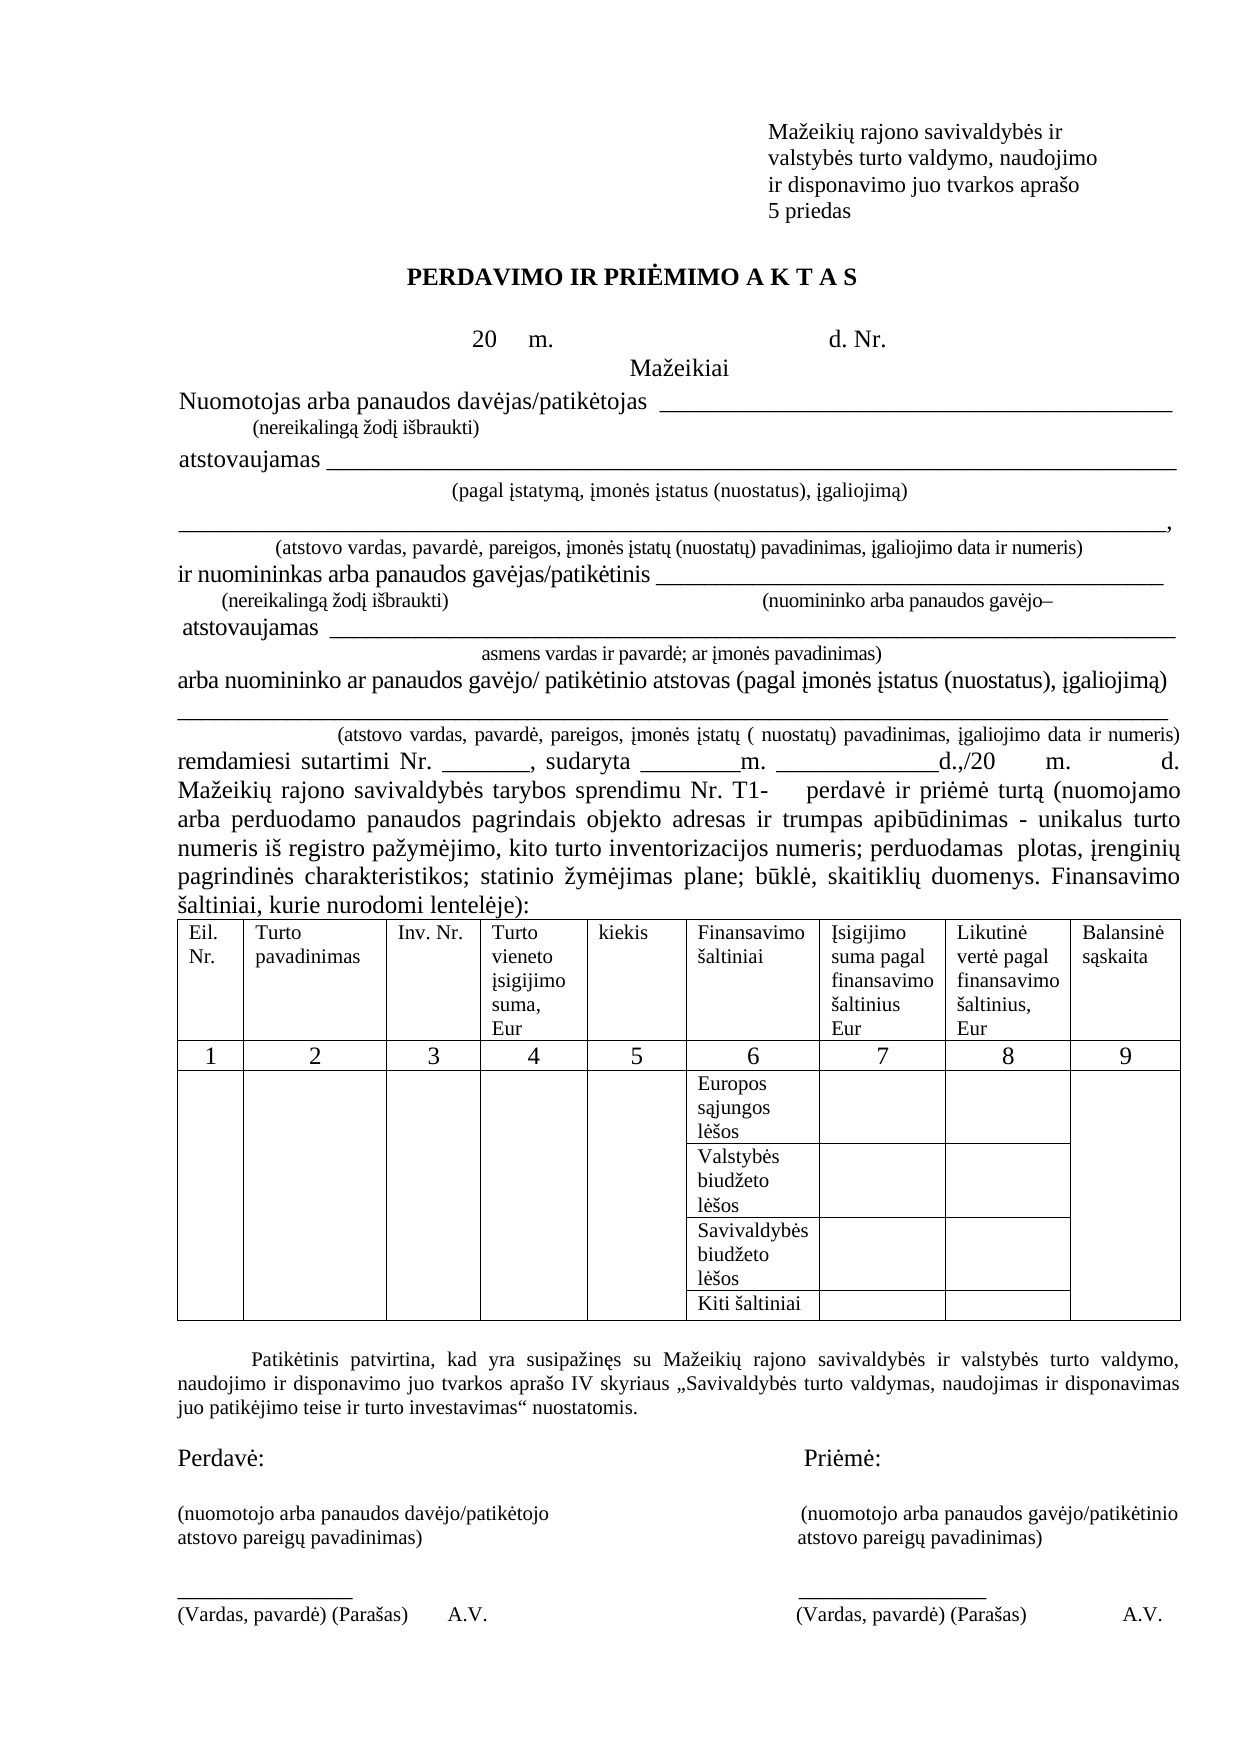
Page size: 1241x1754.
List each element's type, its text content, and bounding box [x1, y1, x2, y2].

table_cell [387, 1071, 480, 1319]
table_cell [946, 1291, 1070, 1319]
table_cell [178, 1071, 243, 1319]
text (nuomotojo arba panaudos davėjo/patikėtojo (nuomotojo arba panaudos gavėjo/patikėtinio [177, 1501, 1181, 1525]
text (atstovo vardas, pavardė, pareigos, įmonės įstatų (nuostatų) pavadinimas, įgaliojimo data ir numeris) [177, 535, 1181, 559]
table_header kiekis [588, 920, 686, 1040]
table_cell [588, 1071, 686, 1319]
table_cell Savivaldybės biudžeto lėšos [687, 1218, 819, 1290]
table_header Likutinė vertė pagal finansavimo šaltinius, Eur [946, 920, 1070, 1040]
text 5 priedas [768, 197, 1181, 223]
text (pagal įstatymą, įmonės įstatus (nuostatus), įgaliojimą) [179, 478, 1181, 502]
table_cell [820, 1218, 945, 1290]
table_cell 7 [820, 1041, 945, 1070]
text Patikėtinis patvirtina, kad yra susipažinęs su Mažeikių rajono savivaldybės ir valstybės turto valdymo, naudojimo ir disponavimo juo tvarkos aprašo IV skyriaus „Savivaldybės turto valdymas, naudojimas ir disponavimas juo patikėjimo teise ir turto investavimas“ nuostatomis. [177, 1347, 1181, 1419]
text (Vardas, pavardė) (Parašas) A.V. (Vardas, pavardė) (Parašas) A.V. [177, 1602, 1181, 1626]
text Mažeikių rajono savivaldybės ir [768, 118, 1181, 144]
table_cell 5 [588, 1041, 686, 1070]
table_cell [820, 1291, 945, 1319]
table_cell 6 [687, 1041, 819, 1070]
table_header Inv. Nr. [387, 920, 480, 1040]
text arba nuomininko ar panaudos gavėjo/ patikėtinio atstovas (pagal įmonės įstatus (nuostatus), įgaliojimą) __________________________________________________________________________________ [177, 665, 1181, 722]
table_header Įsigijimo suma pagal finansavimo šaltinius Eur [820, 920, 945, 1040]
table_cell Valstybės biudžeto lėšos [687, 1144, 819, 1217]
table_cell 9 [1071, 1041, 1180, 1070]
table_cell 3 [387, 1041, 480, 1070]
table_cell [946, 1144, 1070, 1217]
text (nereikalingą žodį išbraukti) [177, 415, 1181, 439]
text atstovo pareigų pavadinimas) atstovo pareigų pavadinimas) [177, 1525, 1181, 1549]
table_cell [946, 1218, 1070, 1290]
table_cell 4 [481, 1041, 587, 1070]
text Mažeikiai [177, 353, 1181, 382]
table_header Turto vieneto įsigijimo suma, Eur [481, 920, 587, 1040]
table_cell [481, 1071, 587, 1319]
text 20 m. d. Nr. [177, 324, 1181, 353]
table_cell Europos sąjungos lėšos [687, 1071, 819, 1143]
text _______________________________________________________________________________, [179, 506, 1181, 535]
table_cell 8 [946, 1041, 1070, 1070]
text atstovaujamas ____________________________________________________________________ [179, 444, 1181, 473]
table_cell 2 [244, 1041, 386, 1070]
table_header Turto pavadinimas [244, 920, 386, 1040]
table_header Balansinė sąskaita [1071, 920, 1180, 1040]
text ir disponavimo juo tvarkos aprašo [768, 171, 1181, 197]
table_cell [1071, 1071, 1180, 1319]
text PERDAVIMO IR PRIĖMIMO A K T A S [179, 262, 1085, 291]
table_cell [946, 1071, 1070, 1143]
text atstovaujamas ______________________________________________________________________ [177, 612, 1181, 641]
text Perdavė: Priėmė: [177, 1443, 1181, 1501]
table_cell [244, 1071, 386, 1319]
text valstybės turto valdymo, naudojimo [768, 144, 1181, 171]
table_header Eil. Nr. [178, 920, 243, 1040]
text (atstovo vardas, pavardė, pareigos, įmonės įstatų ( nuostatų) pavadinimas, įgaliojimo data ir numeris) remdamiesi sutartimi Nr. _______, sudaryta ________m. _____________d.,/20 m. d. Mažeikių rajono savivaldybės tarybos sprendimu Nr. T1- perdavė ir priėmė turtą (nuomojamo arba perduodamo panaudos pagrindais objekto adresas ir trumpas apibūdinimas - unikalus turto numeris iš registro pažymėjimo, kito turto inventorizacijos numeris; perduodamas plotas, įrenginių pagrindinės charakteristikos; statinio žymėjimas plane; būklė, skaitiklių duomenys. Finansavimo šaltiniai, kurie nurodomi lentelėje): [177, 722, 1181, 919]
table_header Finansavimo šaltiniai [687, 920, 819, 1040]
text asmens vardas ir pavardė; ar įmonės pavadinimas) [177, 641, 1181, 665]
text ir nuomininkas arba panaudos gavėjas/patikėtinis __________________________________________ [177, 559, 1181, 588]
table_cell [820, 1144, 945, 1217]
table_cell Kiti šaltiniai [687, 1291, 819, 1319]
text ______________ _______________ [177, 1573, 1181, 1602]
text Nuomotojas arba panaudos davėjas/patikėtojas _________________________________________ [179, 386, 1181, 415]
table_cell 1 [178, 1041, 243, 1070]
text (nereikalingą žodį išbraukti) (nuomininko arba panaudos gavėjo– [177, 588, 1181, 612]
table_cell [820, 1071, 945, 1143]
